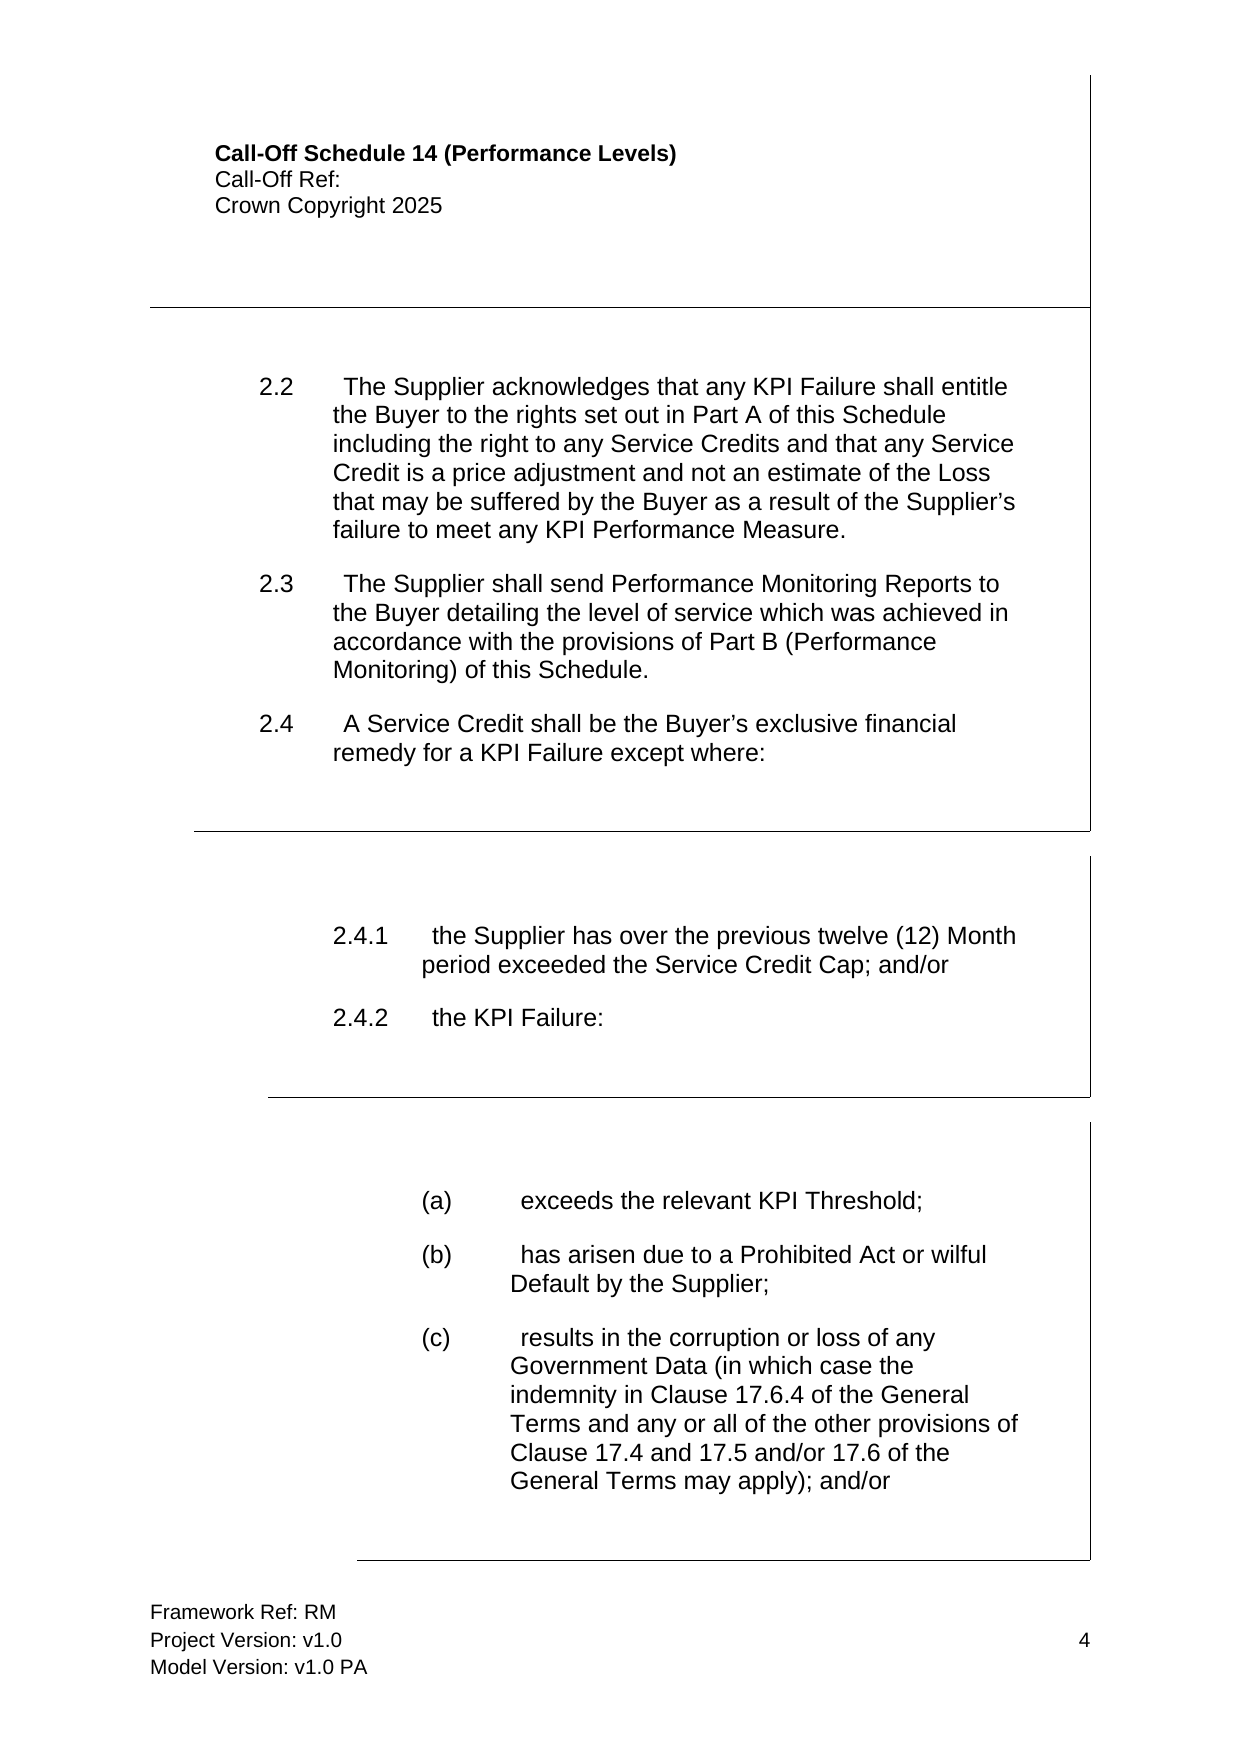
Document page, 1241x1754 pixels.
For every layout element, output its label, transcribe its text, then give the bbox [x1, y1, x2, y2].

list the Supplier has over the previous twelve (12) Month period exceeded the Service Credit Cap; and/or [268, 856, 1090, 939]
list exceeds the relevant KPI Threshold; [357, 1122, 1090, 1176]
list has arisen due to a Prohibited Act or wilful Default by the Supplier; [357, 1176, 1090, 1258]
list The Supplier acknowledges that any KPI Failure shall entitle the Buyer to the rights set out in Part A of this Schedule including the right to any Service Credits and that any Service Credit is a price adjustment and not an estimate of the Loss that may be suffered by the Buyer as a result of the Supplier’s failure to meet any KPI Performance Measure. [194, 307, 1090, 505]
list The Supplier shall send Performance Monitoring Reports to the Buyer detailing the level of service which was achieved in accordance with the provisions of Part B (Performance Monitoring) of this Schedule. [194, 505, 1090, 645]
list results in the corruption or loss of any Government Data (in which case the indemnity in Clause 17.6.4 of the General Terms and any or all of the other provisions of Clause 17.4 and 17.5 and/or 17.6 of the General Terms may apply); and/or [357, 1258, 1090, 1560]
list the KPI Failure: [268, 939, 1090, 1097]
list A Service Credit shall be the Buyer’s exclusive financial remedy for a KPI Failure except where: [194, 645, 1090, 831]
